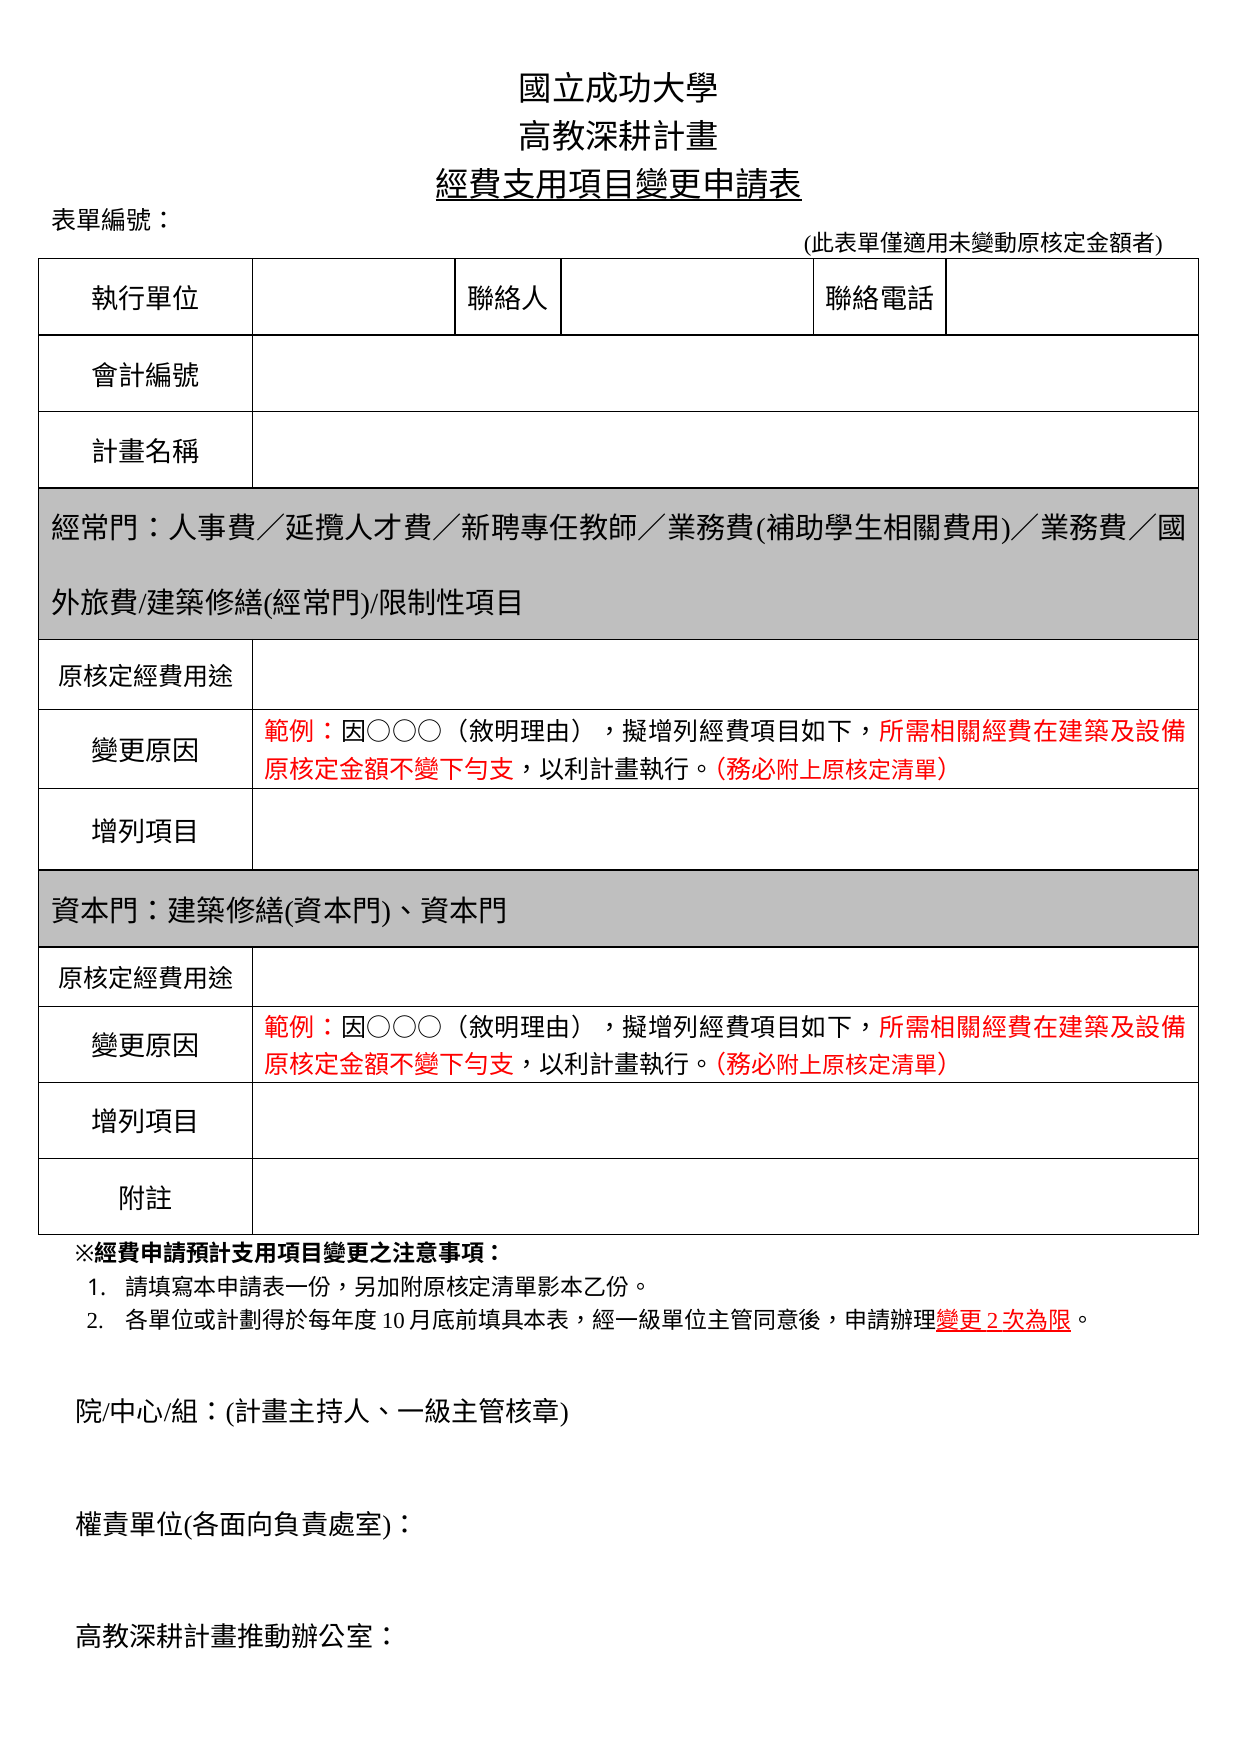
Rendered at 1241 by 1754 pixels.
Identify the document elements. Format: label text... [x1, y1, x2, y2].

text 經費支用項目變更申請表 [75, 158, 1162, 206]
table_header [947, 259, 1198, 334]
text (此表單僅適用未變動原核定金額者) [255, 225, 1162, 258]
table_cell 變更原因 [39, 1007, 252, 1082]
table_cell [253, 948, 1198, 1006]
text 權責單位(各面向負責處室)： [75, 1485, 1162, 1560]
text 表單編號： [51, 201, 233, 237]
text 1. 請填寫本申請表一份，另加附原核定清單影本乙份。 [75, 1268, 1162, 1302]
table_header 執行單位 [39, 259, 252, 334]
text 院/中心/組：(計畫主持人、一級主管核章) [75, 1373, 1162, 1448]
table_cell 範例：因○○○（敘明理由），擬增列經費項目如下，所需相關經費在建築及設備原核定金額不變下勻支，以利計畫執行。（務必附上原核定清單） [253, 1007, 1198, 1082]
text 國立成功大學 [75, 61, 1162, 109]
text 高教深耕計畫 [75, 109, 1162, 158]
table_cell 原核定經費用途 [39, 948, 252, 1006]
table_header 聯絡電話 [814, 259, 945, 334]
text 2. 各單位或計劃得於每年度10月底前填具本表，經一級單位主管同意後，申請辦理變更2次為限。 [75, 1302, 1162, 1335]
table_cell [253, 1159, 1198, 1234]
table_cell [253, 336, 1198, 411]
table_cell [253, 412, 1198, 487]
table_cell 資本門：建築修繕(資本門)、資本門 [39, 871, 1198, 946]
table_cell 變更原因 [39, 710, 252, 788]
table_header [253, 259, 454, 334]
table_cell 附註 [39, 1159, 252, 1234]
text ※經費申請預計支用項目變更之注意事項： [75, 1235, 1162, 1268]
table_cell 增列項目 [39, 789, 252, 869]
table_cell 經常門：人事費／延攬人才費／新聘專任教師／業務費(補助學生相關費用)／業務費／國外旅費/建築修繕(經常門)/限制性項目 [39, 489, 1198, 639]
table_header 聯絡人 [456, 259, 560, 334]
table_cell [253, 789, 1198, 869]
table_cell [253, 1083, 1198, 1158]
table_cell 計畫名稱 [39, 412, 252, 487]
table_header [562, 259, 813, 334]
table_cell 會計編號 [39, 336, 252, 411]
text 高教深耕計畫推動辦公室： [75, 1598, 1162, 1673]
table_cell 增列項目 [39, 1083, 252, 1158]
table_cell [253, 640, 1198, 708]
table_cell 範例：因○○○（敘明理由），擬增列經費項目如下，所需相關經費在建築及設備原核定金額不變下勻支，以利計畫執行。（務必附上原核定清單） [253, 710, 1198, 788]
table_cell 原核定經費用途 [39, 640, 252, 708]
